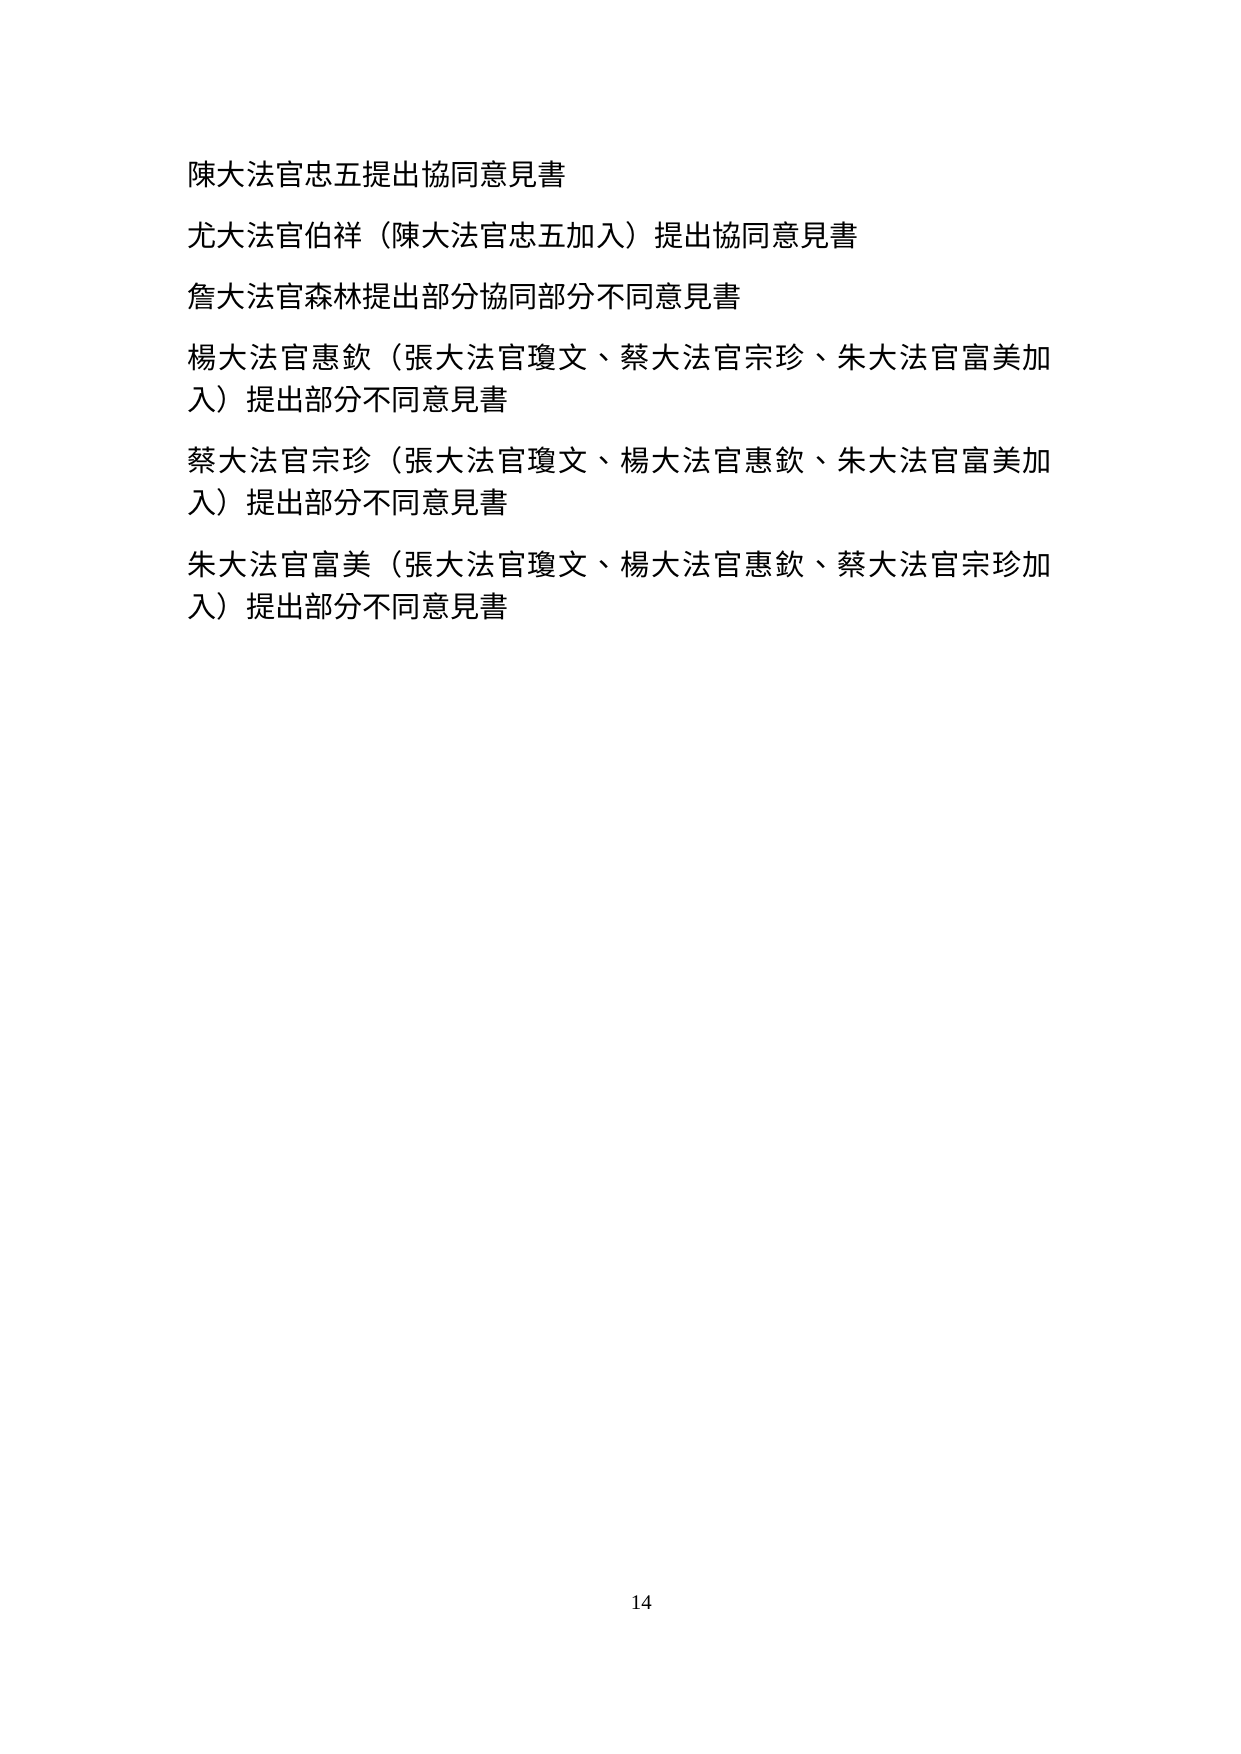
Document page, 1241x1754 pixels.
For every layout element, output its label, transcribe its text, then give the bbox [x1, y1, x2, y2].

text 楊大法官惠欽（張大法官瓊文、蔡大法官宗珍、朱大法官富美加入）提出部分不同意見書 [187, 334, 1053, 419]
text 尤大法官伯祥（陳大法官忠五加入）提出協同意見書 [187, 212, 1053, 254]
text 詹大法官森林提出部分協同部分不同意見書 [187, 273, 1053, 316]
text 朱大法官富美（張大法官瓊文、楊大法官惠欽、蔡大法官宗珍加入）提出部分不同意見書 [187, 541, 1053, 626]
text 陳大法官忠五提出協同意見書 [187, 151, 1053, 193]
text 蔡大法官宗珍（張大法官瓊文、楊大法官惠欽、朱大法官富美加入）提出部分不同意見書 [187, 438, 1053, 522]
